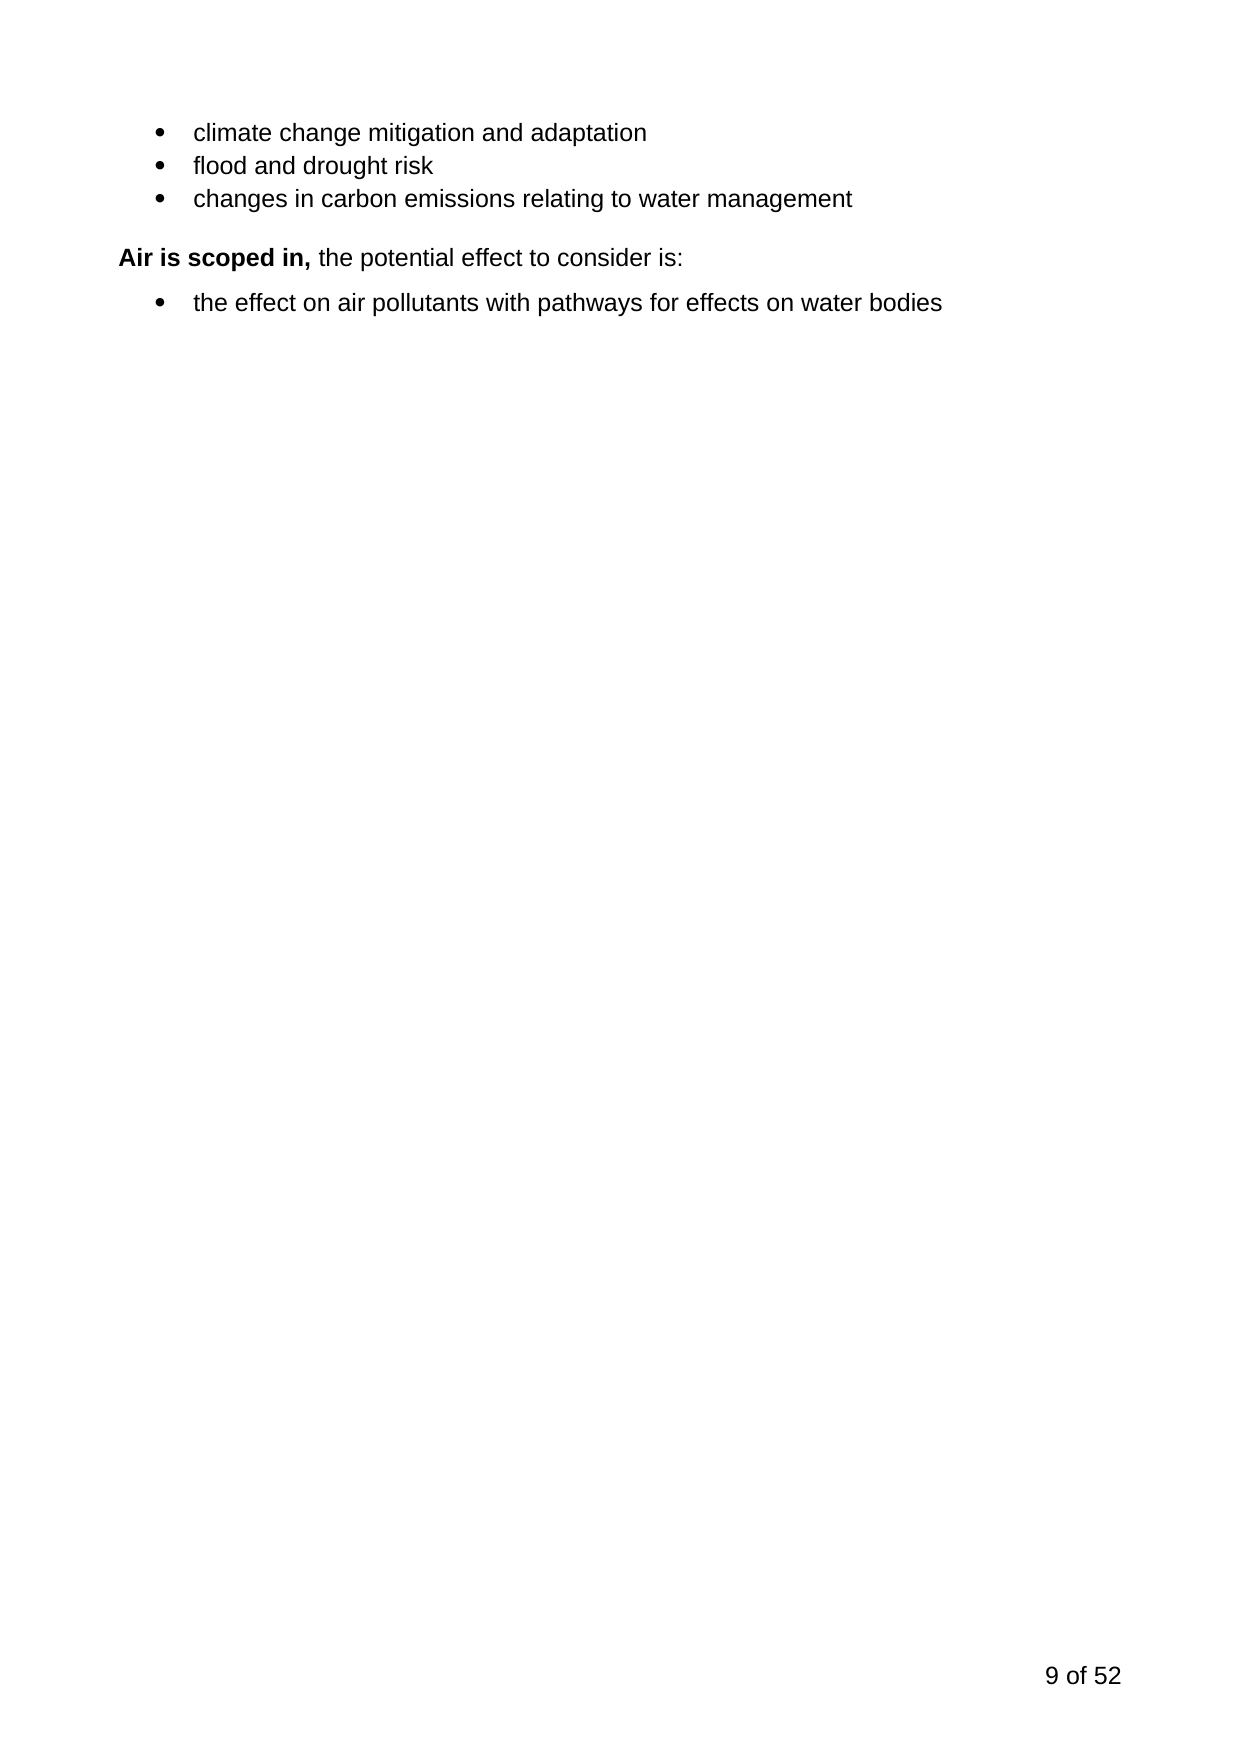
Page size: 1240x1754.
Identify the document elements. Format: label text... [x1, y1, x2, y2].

text Air is scoped in, the potential effect to consider is: [118, 242, 1121, 271]
list the effect on air pollutants with pathways for effects on water bodies [156, 288, 1121, 317]
list climate change mitigation and adaptation [156, 118, 1121, 147]
list changes in carbon emissions relating to water management [156, 184, 1121, 213]
list flood and drought risk [156, 151, 1121, 180]
